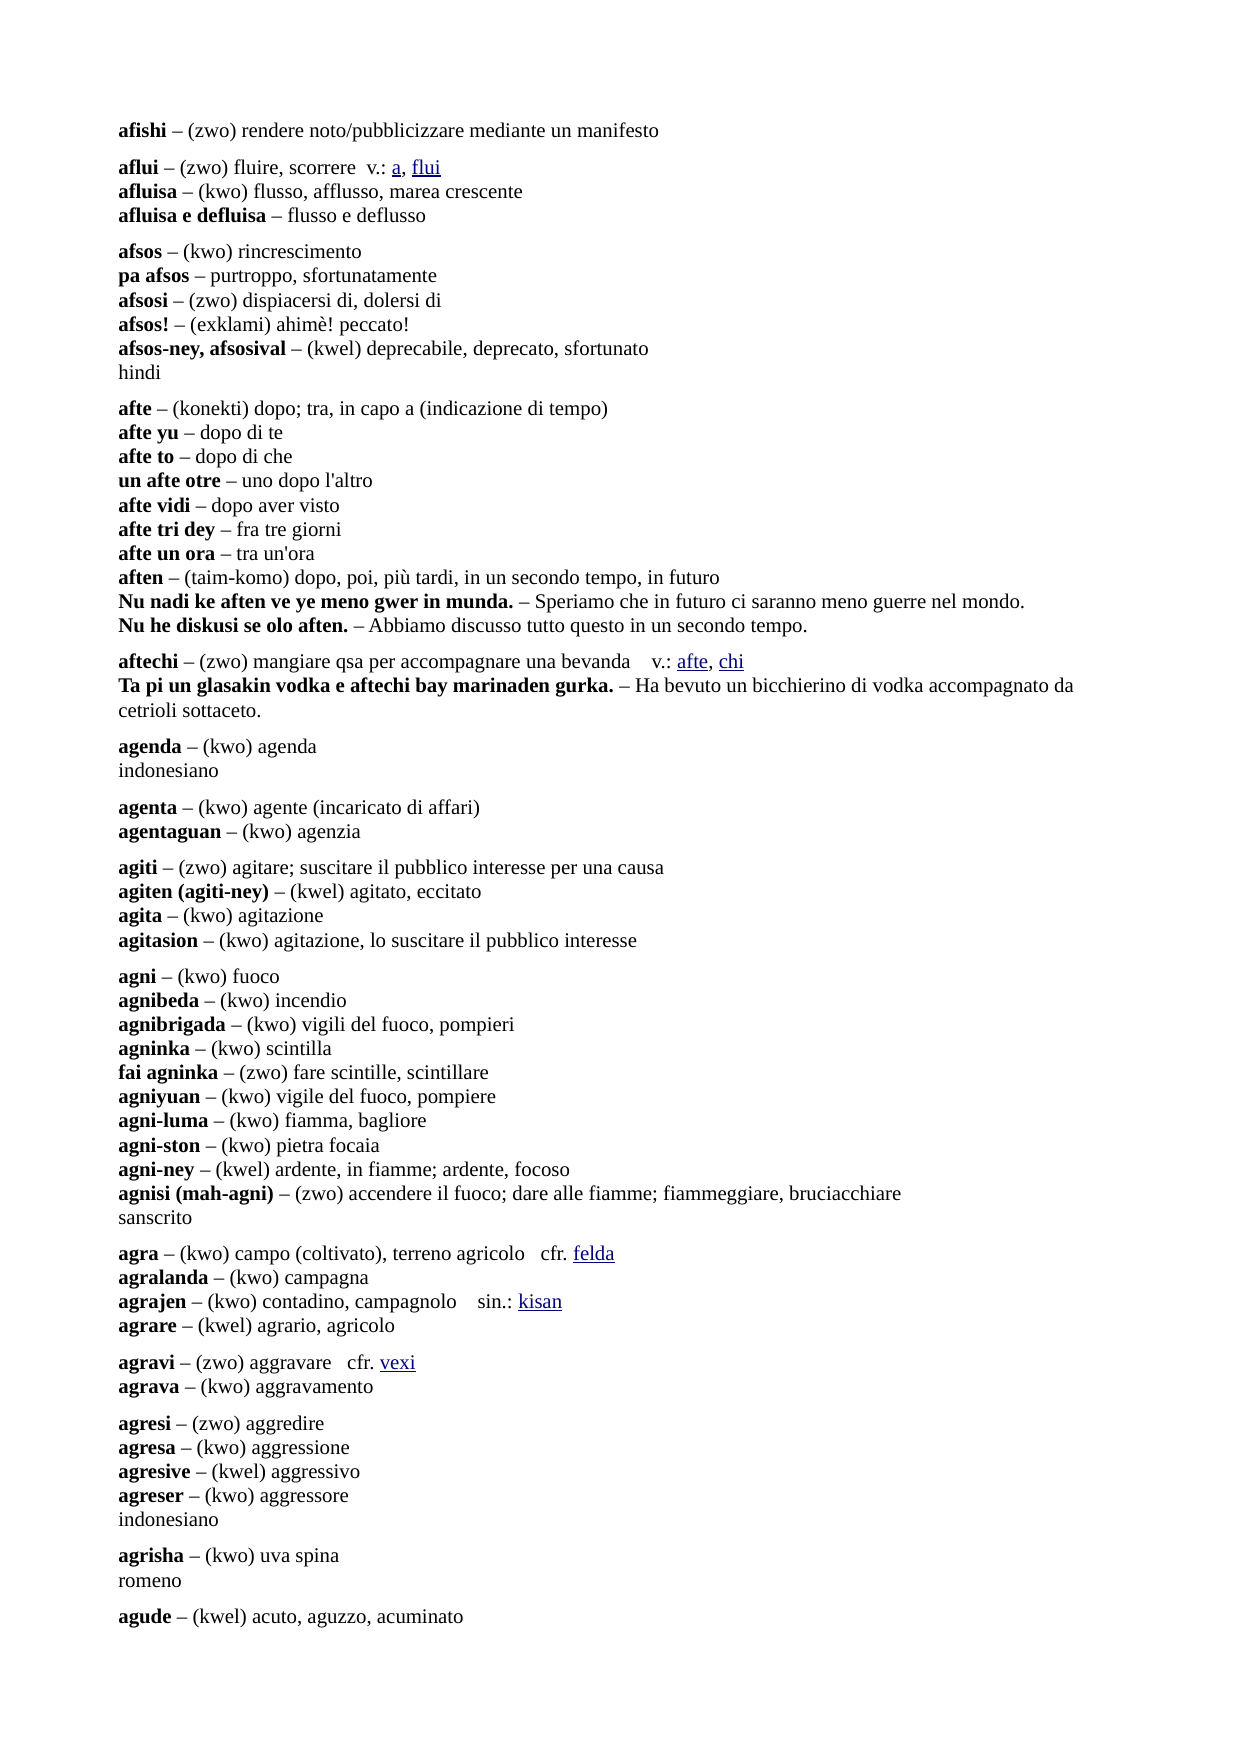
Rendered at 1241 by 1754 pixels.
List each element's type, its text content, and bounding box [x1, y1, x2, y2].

text agenta – (kwo) agente (incaricato di affari) agentaguan – (kwo) agenzia [118, 795, 1122, 843]
text afishi – (zwo) rendere noto/pubblicizzare mediante un manifesto [118, 118, 1122, 142]
text agra – (kwo) campo (coltivato), terreno agricolo cfr. felda agralanda – (kwo) campagna agrajen – (kwo) contadino, campagnolo sin.: kisan agrare – (kwel) agrario, agricolo [118, 1241, 1122, 1337]
text agenda – (kwo) agenda indonesiano [118, 734, 1122, 782]
text agude – (kwel) acuto, aguzzo, acuminato [118, 1604, 1122, 1628]
text agiti – (zwo) agitare; suscitare il pubblico interesse per una causa agiten (agiti-ney) – (kwel) agitato, eccitato agita – (kwo) agitazione agitasion – (kwo) agitazione, lo suscitare il pubblico interesse [118, 855, 1122, 952]
text aflui – (zwo) fluire, scorrere v.: a, flui afluisa – (kwo) flusso, afflusso, marea crescente afluisa e defluisa – flusso e deflusso [118, 155, 1122, 227]
text afte – (konekti) dopo; tra, in capo a (indicazione di tempo) afte yu – dopo di te afte to – dopo di che un afte otre – uno dopo l'altro afte vidi – dopo aver visto afte tri dey – fra tre giorni afte un ora – tra un'ora aften – (taim-komo) dopo, poi, più tardi, in un secondo tempo, in futuro Nu nadi ke aften ve ye meno gwer in munda. – Speriamo che in futuro ci saranno meno guerre nel mondo. Nu he diskusi se olo aften. – Abbiamo discusso tutto questo in un secondo tempo. [118, 396, 1122, 637]
text agresi – (zwo) aggredire agresa – (kwo) aggressione agresive – (kwel) aggressivo agreser – (kwo) aggressore indonesiano [118, 1411, 1122, 1531]
text agravi – (zwo) aggravare cfr. vexi agrava – (kwo) aggravamento [118, 1350, 1122, 1398]
text aftechi – (zwo) mangiare qsa per accompagnare una bevanda v.: afte, chi Ta pi un glasakin vodka e aftechi bay marinaden gurka. – Ha bevuto un bicchierino di vodka accompagnato da cetrioli sottaceto. [118, 649, 1122, 722]
text agrisha – (kwo) uva spina romeno [118, 1543, 1122, 1592]
text afsos – (kwo) rincrescimento pa afsos – purtroppo, sfortunatamente afsosi – (zwo) dispiacersi di, dolersi di afsos! – (exklami) ahimè! peccato! afsos-ney, afsosival – (kwel) deprecabile, deprecato, sfortunato hindi [118, 239, 1122, 384]
text agni – (kwo) fuoco agnibeda – (kwo) incendio agnibrigada – (kwo) vigili del fuoco, pompieri agninka – (kwo) scintilla fai agninka – (zwo) fare scintille, scintillare agniyuan – (kwo) vigile del fuoco, pompiere agni-luma – (kwo) fiamma, bagliore agni-ston – (kwo) pietra focaia agni-ney – (kwel) ardente, in fiamme; ardente, focoso agnisi (mah-agni) – (zwo) accendere il fuoco; dare alle fiamme; fiammeggiare, bruciacchiare sanscrito [118, 964, 1122, 1229]
